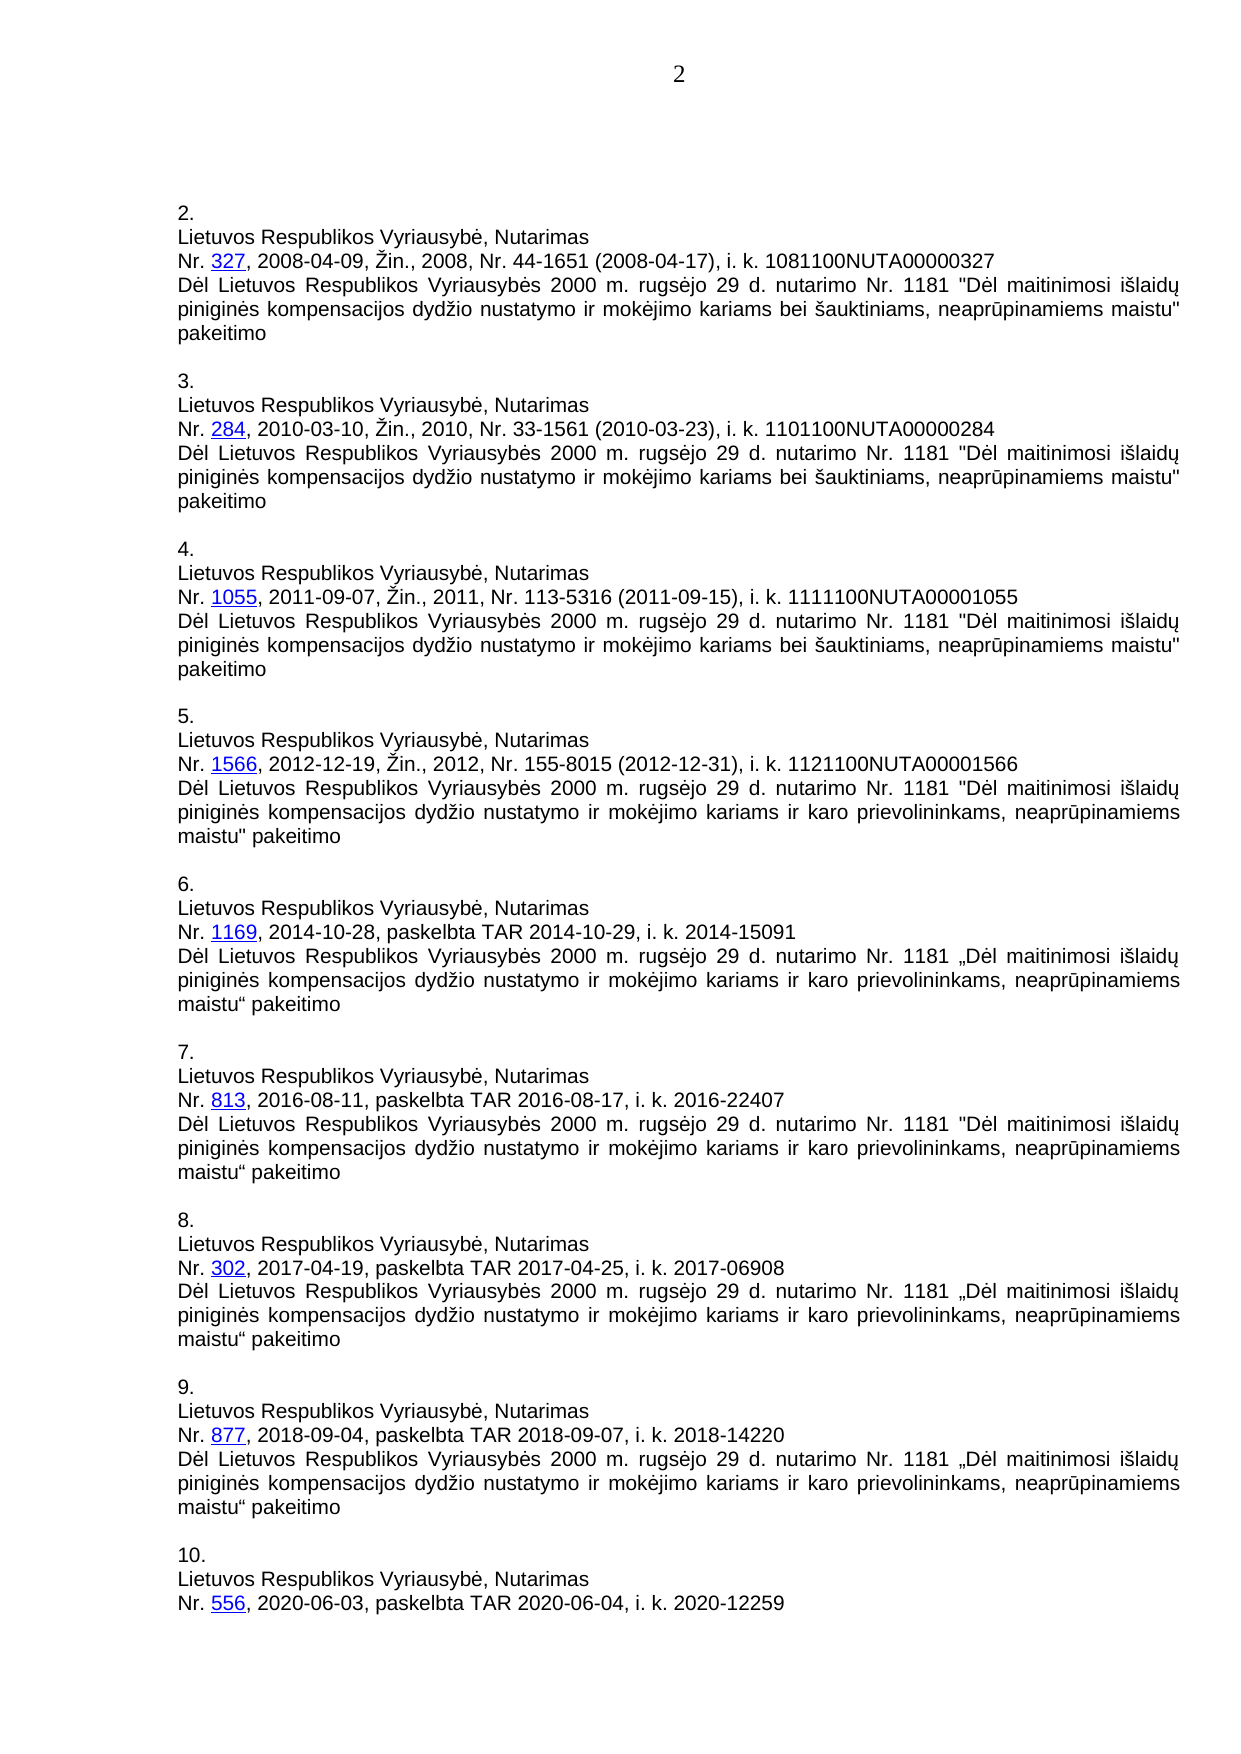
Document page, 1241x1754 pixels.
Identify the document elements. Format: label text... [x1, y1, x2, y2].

text 7. [177, 1040, 1181, 1064]
text 6. [177, 872, 1181, 896]
text Nr. 556, 2020-06-03, paskelbta TAR 2020-06-04, i. k. 2020-12259 [177, 1591, 1181, 1615]
text Dėl Lietuvos Respublikos Vyriausybės 2000 m. rugsėjo 29 d. nutarimo Nr. 1181 „Dėl maitinimosi išlaidų piniginės kompensacijos dydžio nustatymo ir mokėjimo kariams ir karo prievolininkams, neaprūpinamiems maistu“ pakeitimo [177, 1279, 1181, 1351]
text Nr. 284, 2010-03-10, Žin., 2010, Nr. 33-1561 (2010-03-23), i. k. 1101100NUTA00000284 [177, 417, 1181, 441]
text Dėl Lietuvos Respublikos Vyriausybės 2000 m. rugsėjo 29 d. nutarimo Nr. 1181 "Dėl maitinimosi išlaidų piniginės kompensacijos dydžio nustatymo ir mokėjimo kariams bei šauktiniams, neaprūpinamiems maistu" pakeitimo [177, 608, 1181, 680]
text Dėl Lietuvos Respublikos Vyriausybės 2000 m. rugsėjo 29 d. nutarimo Nr. 1181 "Dėl maitinimosi išlaidų piniginės kompensacijos dydžio nustatymo ir mokėjimo kariams bei šauktiniams, neaprūpinamiems maistu" pakeitimo [177, 273, 1181, 345]
text 10. [177, 1543, 1181, 1567]
text Nr. 813, 2016-08-11, paskelbta TAR 2016-08-17, i. k. 2016-22407 [177, 1088, 1181, 1112]
text Dėl Lietuvos Respublikos Vyriausybės 2000 m. rugsėjo 29 d. nutarimo Nr. 1181 "Dėl maitinimosi išlaidų piniginės kompensacijos dydžio nustatymo ir mokėjimo kariams bei šauktiniams, neaprūpinamiems maistu" pakeitimo [177, 441, 1181, 513]
text 2. [177, 201, 1181, 225]
text 9. [177, 1375, 1181, 1399]
text Lietuvos Respublikos Vyriausybė, Nutarimas [177, 1399, 1181, 1423]
text Lietuvos Respublikos Vyriausybė, Nutarimas [177, 1064, 1181, 1088]
text Lietuvos Respublikos Vyriausybė, Nutarimas [177, 728, 1181, 752]
text Dėl Lietuvos Respublikos Vyriausybės 2000 m. rugsėjo 29 d. nutarimo Nr. 1181 "Dėl maitinimosi išlaidų piniginės kompensacijos dydžio nustatymo ir mokėjimo kariams ir karo prievolininkams, neaprūpinamiems maistu" pakeitimo [177, 776, 1181, 848]
text 3. [177, 369, 1181, 393]
text Lietuvos Respublikos Vyriausybė, Nutarimas [177, 1567, 1181, 1591]
text Dėl Lietuvos Respublikos Vyriausybės 2000 m. rugsėjo 29 d. nutarimo Nr. 1181 „Dėl maitinimosi išlaidų piniginės kompensacijos dydžio nustatymo ir mokėjimo kariams ir karo prievolininkams, neaprūpinamiems maistu“ pakeitimo [177, 1447, 1181, 1519]
text Nr. 1169, 2014-10-28, paskelbta TAR 2014-10-29, i. k. 2014-15091 [177, 920, 1181, 944]
text Lietuvos Respublikos Vyriausybė, Nutarimas [177, 393, 1181, 417]
text Nr. 1566, 2012-12-19, Žin., 2012, Nr. 155-8015 (2012-12-31), i. k. 1121100NUTA00001566 [177, 752, 1181, 776]
text Nr. 302, 2017-04-19, paskelbta TAR 2017-04-25, i. k. 2017-06908 [177, 1255, 1181, 1279]
text Nr. 1055, 2011-09-07, Žin., 2011, Nr. 113-5316 (2011-09-15), i. k. 1111100NUTA00001055 [177, 584, 1181, 608]
text Nr. 877, 2018-09-04, paskelbta TAR 2018-09-07, i. k. 2018-14220 [177, 1423, 1181, 1447]
text Lietuvos Respublikos Vyriausybė, Nutarimas [177, 896, 1181, 920]
text 8. [177, 1207, 1181, 1231]
text 4. [177, 537, 1181, 561]
text 5. [177, 704, 1181, 728]
text Nr. 327, 2008-04-09, Žin., 2008, Nr. 44-1651 (2008-04-17), i. k. 1081100NUTA00000327 [177, 249, 1181, 273]
text Dėl Lietuvos Respublikos Vyriausybės 2000 m. rugsėjo 29 d. nutarimo Nr. 1181 "Dėl maitinimosi išlaidų piniginės kompensacijos dydžio nustatymo ir mokėjimo kariams ir karo prievolininkams, neaprūpinamiems maistu“ pakeitimo [177, 1112, 1181, 1183]
text Lietuvos Respublikos Vyriausybė, Nutarimas [177, 561, 1181, 584]
text Lietuvos Respublikos Vyriausybė, Nutarimas [177, 225, 1181, 249]
text Lietuvos Respublikos Vyriausybė, Nutarimas [177, 1231, 1181, 1255]
text Dėl Lietuvos Respublikos Vyriausybės 2000 m. rugsėjo 29 d. nutarimo Nr. 1181 „Dėl maitinimosi išlaidų piniginės kompensacijos dydžio nustatymo ir mokėjimo kariams ir karo prievolininkams, neaprūpinamiems maistu“ pakeitimo [177, 944, 1181, 1016]
